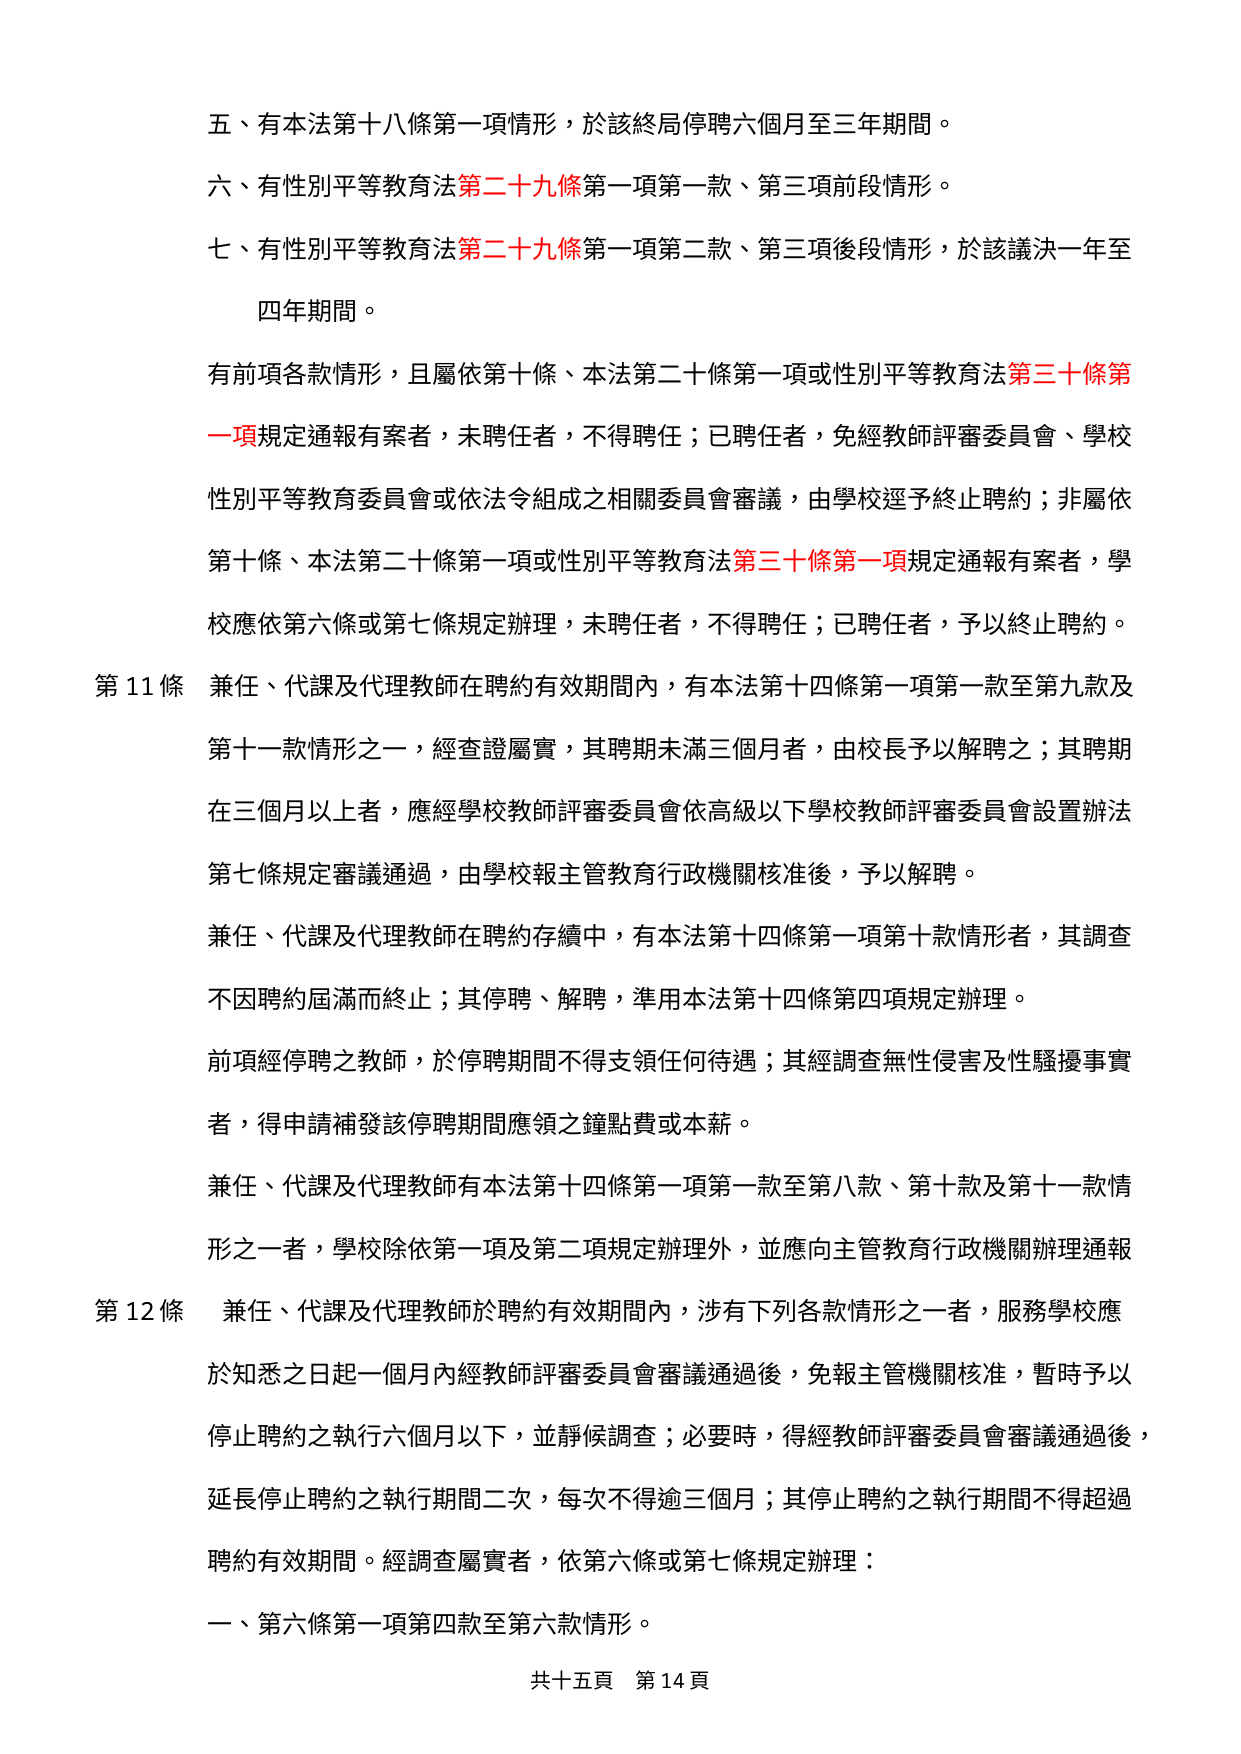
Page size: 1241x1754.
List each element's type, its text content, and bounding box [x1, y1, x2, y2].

text 兼任、代課及代理教師在聘約存續中，有本法第十四條第一項第十款情形者，其調查不因聘約屆滿而終止；其停聘、解聘，準用本法第十四條第四項規定辦理。 [207, 893, 1146, 1018]
text 有前項各款情形，且屬依第十條、本法第二十條第一項或性別平等教育法第三十條第一項規定通報有案者，未聘任者，不得聘任；已聘任者，免經教師評審委員會、學校性別平等教育委員會或依法令組成之相關委員會審議，由學校逕予終止聘約；非屬依第十條、本法第二十條第一項或性別平等教育法第三十條第一項規定通報有案者，學校應依第六條或第七條規定辦理，未聘任者，不得聘任；已聘任者，予以終止聘約。 [207, 331, 1146, 643]
text 第12條 兼任、代課及代理教師於聘約有效期間內，涉有下列各款情形之一者，服務學校應於知悉之日起一個月內經教師評審委員會審議通過後，免報主管機關核准，暫時予以停止聘約之執行六個月以下，並靜候調查；必要時，得經教師評審委員會審議通過後，延長停止聘約之執行期間二次，每次不得逾三個月；其停止聘約之執行期間不得超過聘約有效期間。經調查屬實者，依第六條或第七條規定辦理： [94, 1268, 1146, 1581]
text 七、有性別平等教育法第二十九條第一項第二款、第三項後段情形，於該議決一年至四年期間。 [207, 206, 1146, 331]
text 兼任、代課及代理教師有本法第十四條第一項第一款至第八款、第十款及第十一款情形之一者，學校除依第一項及第二項規定辦理外，並應向主管教育行政機關辦理通報 [207, 1143, 1146, 1268]
text 五、有本法第十八條第一項情形，於該終局停聘六個月至三年期間。 [207, 81, 1146, 143]
text 前項經停聘之教師，於停聘期間不得支領任何待遇；其經調查無性侵害及性騷擾事實者，得申請補發該停聘期間應領之鐘點費或本薪。 [207, 1018, 1146, 1143]
text 一、第六條第一項第四款至第六款情形。 [207, 1581, 1146, 1643]
text 第11條 兼任、代課及代理教師在聘約有效期間內，有本法第十四條第一項第一款至第九款及第十一款情形之一，經查證屬實，其聘期未滿三個月者，由校長予以解聘之；其聘期在三個月以上者，應經學校教師評審委員會依高級以下學校教師評審委員會設置辦法第七條規定審議通過，由學校報主管教育行政機關核准後，予以解聘。 [94, 643, 1146, 893]
text 六、有性別平等教育法第二十九條第一項第一款、第三項前段情形。 [207, 143, 1146, 206]
